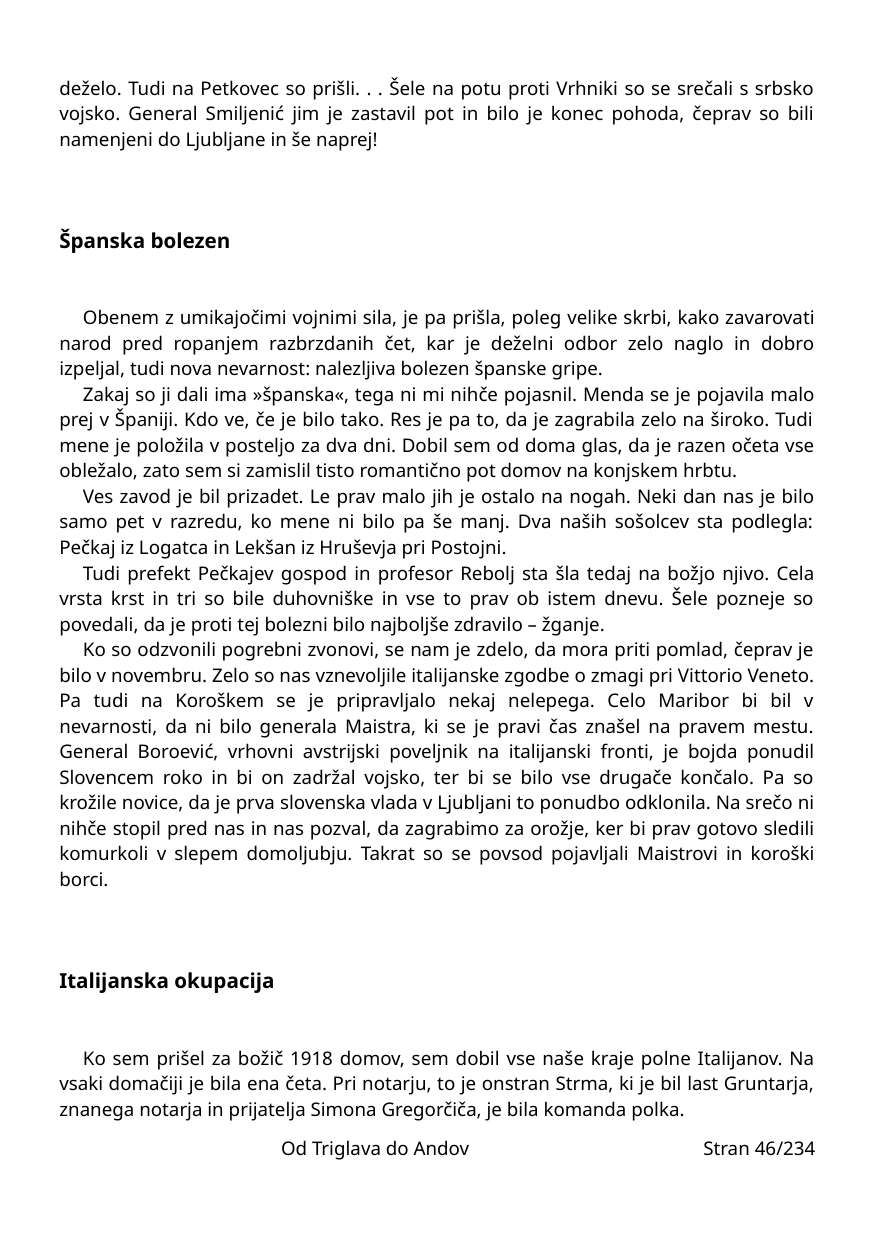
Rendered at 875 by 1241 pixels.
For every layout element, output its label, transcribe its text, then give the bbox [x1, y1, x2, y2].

subtitle Italijanska okupacija [59, 943, 815, 994]
text Zakaj so ji dali ima »španska«, tega ni mi nihče pojasnil. Menda se je pojavila malo prej v Španiji. Kdo ve, če je bilo tako. Res je pa to, da je zagrabila zelo na široko. Tudi mene je položila v posteljo za dva dni. Dobil sem od doma glas, da je razen očeta vse obležalo, zato sem si zamislil tisto romantično pot domov na konjskem hrbtu. [59, 381, 815, 483]
text Tudi prefekt Pečkajev gospod in profesor Rebolj sta šla tedaj na božjo njivo. Cela vrsta krst in tri so bile duhovniške in vse to prav ob istem dnevu. Šele pozneje so povedali, da je proti tej bolezni bilo najboljše zdravilo – žganje. [59, 560, 815, 636]
text Ko sem prišel za božič 1918 domov, sem dobil vse naše kraje polne Italijanov. Na vsaki domačiji je bila ena četa. Pri notarju, to je onstran Strma, ki je bil last Gruntarja, znanega notarja in prijatelja Simona Gregorčiča, je bila komanda polka. [59, 1045, 815, 1121]
text deželo. Tudi na Petkovec so prišli. . . Šele na potu proti Vrhniki so se srečali s srbsko vojsko. General Smiljenić jim je zastavil pot in bilo je konec pohoda, čeprav so bili namenjeni do Ljubljane in še naprej! [59, 75, 815, 152]
text Ves zavod je bil prizadet. Le prav malo jih je ostalo na nogah. Neki dan nas je bilo samo pet v razredu, ko mene ni bilo pa še manj. Dva naših sošolcev sta podlegla: Pečkaj iz Logatca in Lekšan iz Hruševja pri Postojni. [59, 483, 815, 560]
text Ko so odzvonili pogrebni zvonovi, se nam je zdelo, da mora priti pomlad, čeprav je bilo v novembru. Zelo so nas vznevoljile italijanske zgodbe o zmagi pri Vittorio Veneto. Pa tudi na Koroškem se je pripravljalo nekaj nelepega. Celo Maribor bi bil v nevarnosti, da ni bilo generala Maistra, ki se je pravi čas znašel na pravem mestu. General Boroević, vrhovni avstrijski poveljnik na italijanski fronti, je bojda ponudil Slovencem roko in bi on zadržal vojsko, ter bi se bilo vse drugače končalo. Pa so krožile novice, da je prva slovenska vlada v Ljubljani to ponudbo odklonila. Na srečo ni nihče stopil pred nas in nas pozval, da zagrabimo za orožje, ker bi prav gotovo sledili komurkoli v slepem domoljubju. Takrat so se povsod pojavljali Maistrovi in koroški borci. [59, 636, 815, 892]
text Obenem z umikajočimi vojnimi sila, je pa prišla, poleg velike skrbi, kako zavarovati narod pred ropanjem razbrzdanih čet, kar je deželni odbor zelo naglo in dobro izpeljal, tudi nova nevarnost: nalezljiva bolezen španske gripe. [59, 305, 815, 381]
subtitle Španska bolezen [59, 203, 815, 254]
